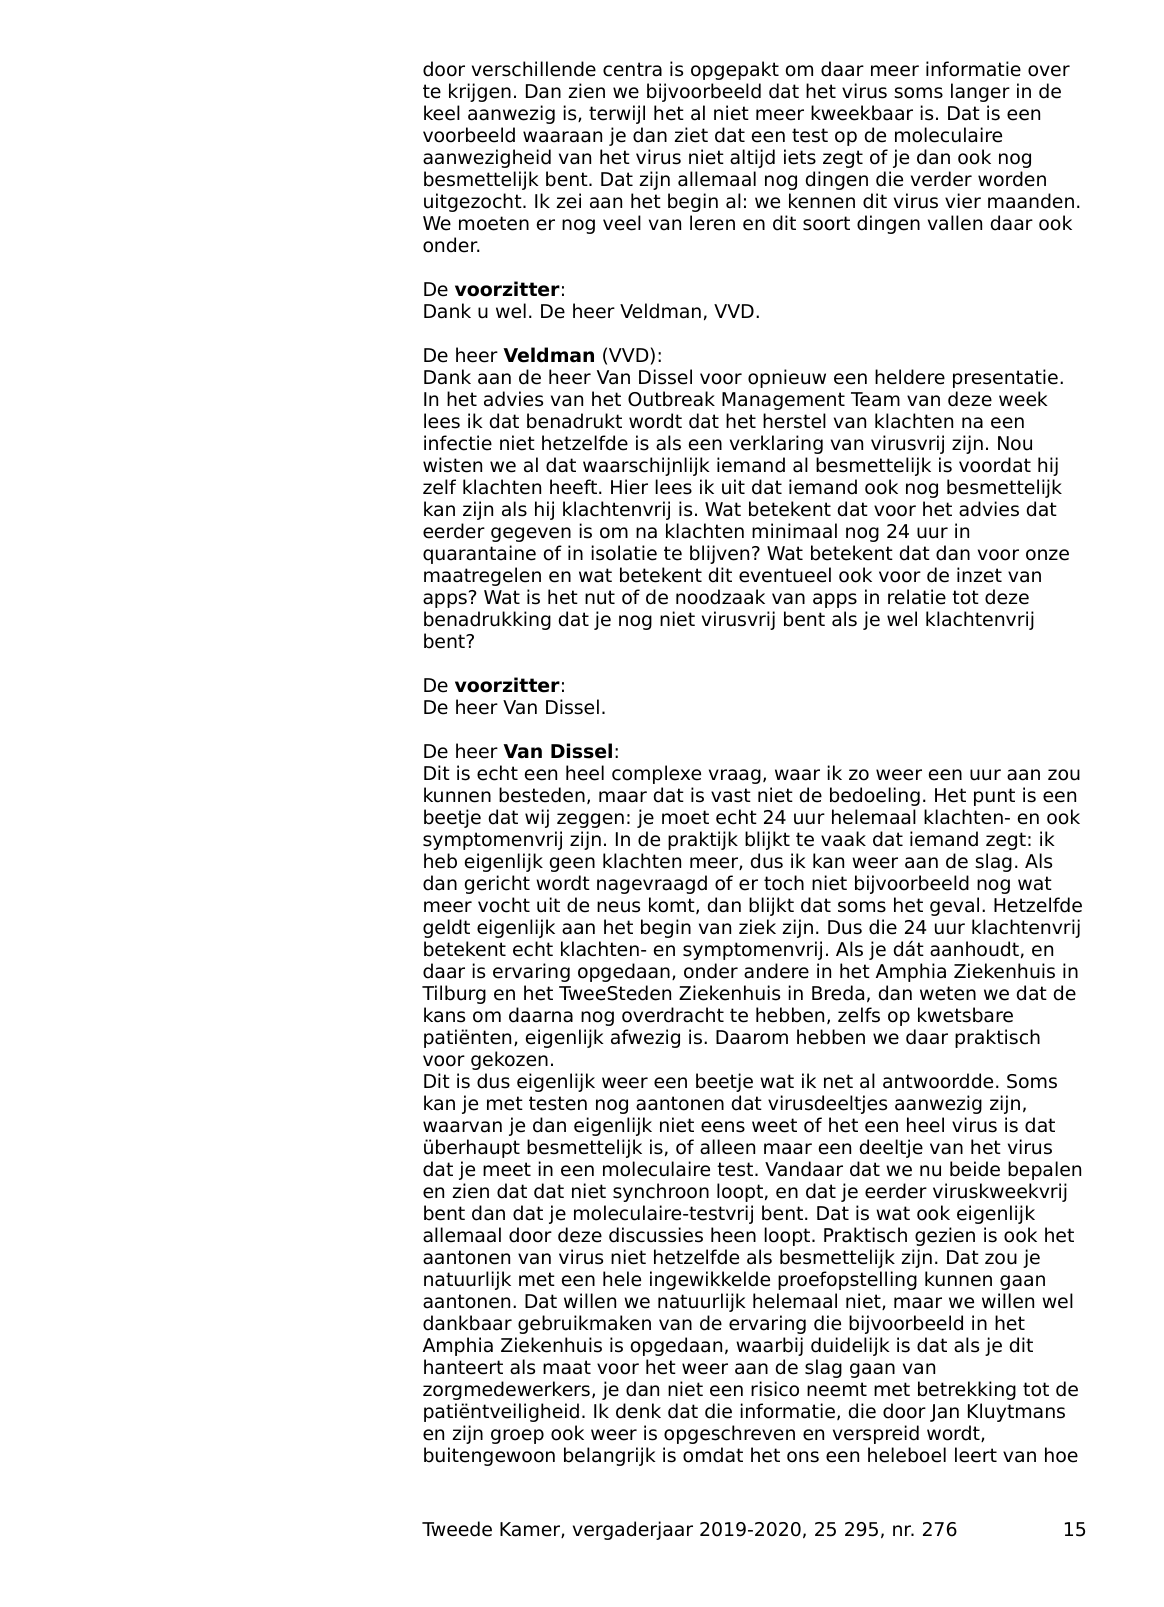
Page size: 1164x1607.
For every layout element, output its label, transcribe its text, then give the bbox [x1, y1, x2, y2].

text De voorzitter: [422, 675, 1087, 697]
text Dank aan de heer Van Dissel voor opnieuw een heldere presentatie. In het advies van het Outbreak Management Team van deze week lees ik dat benadrukt wordt dat het herstel van klachten na een infectie niet hetzelfde is als een verklaring van virusvrij zijn. Nou wisten we al dat waarschijnlijk iemand al besmettelijk is voordat hij zelf klachten heeft. Hier lees ik uit dat iemand ook nog besmettelijk kan zijn als hij klachtenvrij is. Wat betekent dat voor het advies dat eerder gegeven is om na klachten minimaal nog 24 uur in quarantaine of in isolatie te blijven? Wat betekent dat dan voor onze maatregelen en wat betekent dit eventueel ook voor de inzet van apps? Wat is het nut of de noodzaak van apps in relatie tot deze benadrukking dat je nog niet virusvrij bent als je wel klachtenvrij bent? [422, 367, 1087, 653]
text Dit is echt een heel complexe vraag, waar ik zo weer een uur aan zou kunnen besteden, maar dat is vast niet de bedoeling. Het punt is een beetje dat wij zeggen: je moet echt 24 uur helemaal klachten- en ook symptomenvrij zijn. In de praktijk blijkt te vaak dat iemand zegt: ik heb eigenlijk geen klachten meer, dus ik kan weer aan de slag. Als dan gericht wordt nagevraagd of er toch niet bijvoorbeeld nog wat meer vocht uit de neus komt, dan blijkt dat soms het geval. Hetzelfde geldt eigenlijk aan het begin van ziek zijn. Dus die 24 uur klachtenvrij betekent echt klachten- en symptomenvrij. Als je dát aanhoudt, en daar is ervaring opgedaan, onder andere in het Amphia Ziekenhuis in Tilburg en het TweeSteden Ziekenhuis in Breda, dan weten we dat de kans om daarna nog overdracht te hebben, zelfs op kwetsbare patiënten, eigenlijk afwezig is. Daarom hebben we daar praktisch voor gekozen. [422, 763, 1087, 1071]
text Dank u wel. De heer Veldman, VVD. [422, 301, 1087, 323]
text De voorzitter: [422, 279, 1087, 301]
text De heer Van Dissel: [422, 741, 1087, 763]
text door verschillende centra is opgepakt om daar meer informatie over te krijgen. Dan zien we bijvoorbeeld dat het virus soms langer in de keel aanwezig is, terwijl het al niet meer kweekbaar is. Dat is een voorbeeld waaraan je dan ziet dat een test op de moleculaire aanwezigheid van het virus niet altijd iets zegt of je dan ook nog besmettelijk bent. Dat zijn allemaal nog dingen die verder worden uitgezocht. Ik zei aan het begin al: we kennen dit virus vier maanden. We moeten er nog veel van leren en dit soort dingen vallen daar ook onder. [422, 59, 1087, 257]
text De heer Veldman (VVD): [422, 345, 1087, 367]
text De heer Van Dissel. [422, 697, 1087, 719]
text Dit is dus eigenlijk weer een beetje wat ik net al antwoordde. Soms kan je met testen nog aantonen dat virusdeeltjes aanwezig zijn, waarvan je dan eigenlijk niet eens weet of het een heel virus is dat überhaupt besmettelijk is, of alleen maar een deeltje van het virus dat je meet in een moleculaire test. Vandaar dat we nu beide bepalen en zien dat dat niet synchroon loopt, en dat je eerder viruskweekvrij bent dan dat je moleculaire-testvrij bent. Dat is wat ook eigenlijk allemaal door deze discussies heen loopt. Praktisch gezien is ook het aantonen van virus niet hetzelfde als besmettelijk zijn. Dat zou je natuurlijk met een hele ingewikkelde proefopstelling kunnen gaan aantonen. Dat willen we natuurlijk helemaal niet, maar we willen wel dankbaar gebruikmaken van de ervaring die bijvoorbeeld in het Amphia Ziekenhuis is opgedaan, waarbij duidelijk is dat als je dit hanteert als maat voor het weer aan de slag gaan van zorgmedewerkers, je dan niet een risico neemt met betrekking tot de patiëntveiligheid. Ik denk dat die informatie, die door Jan Kluytmans en zijn groep ook weer is opgeschreven en verspreid wordt, buitengewoon belangrijk is omdat het ons een heleboel leert van hoe [422, 1071, 1087, 1467]
